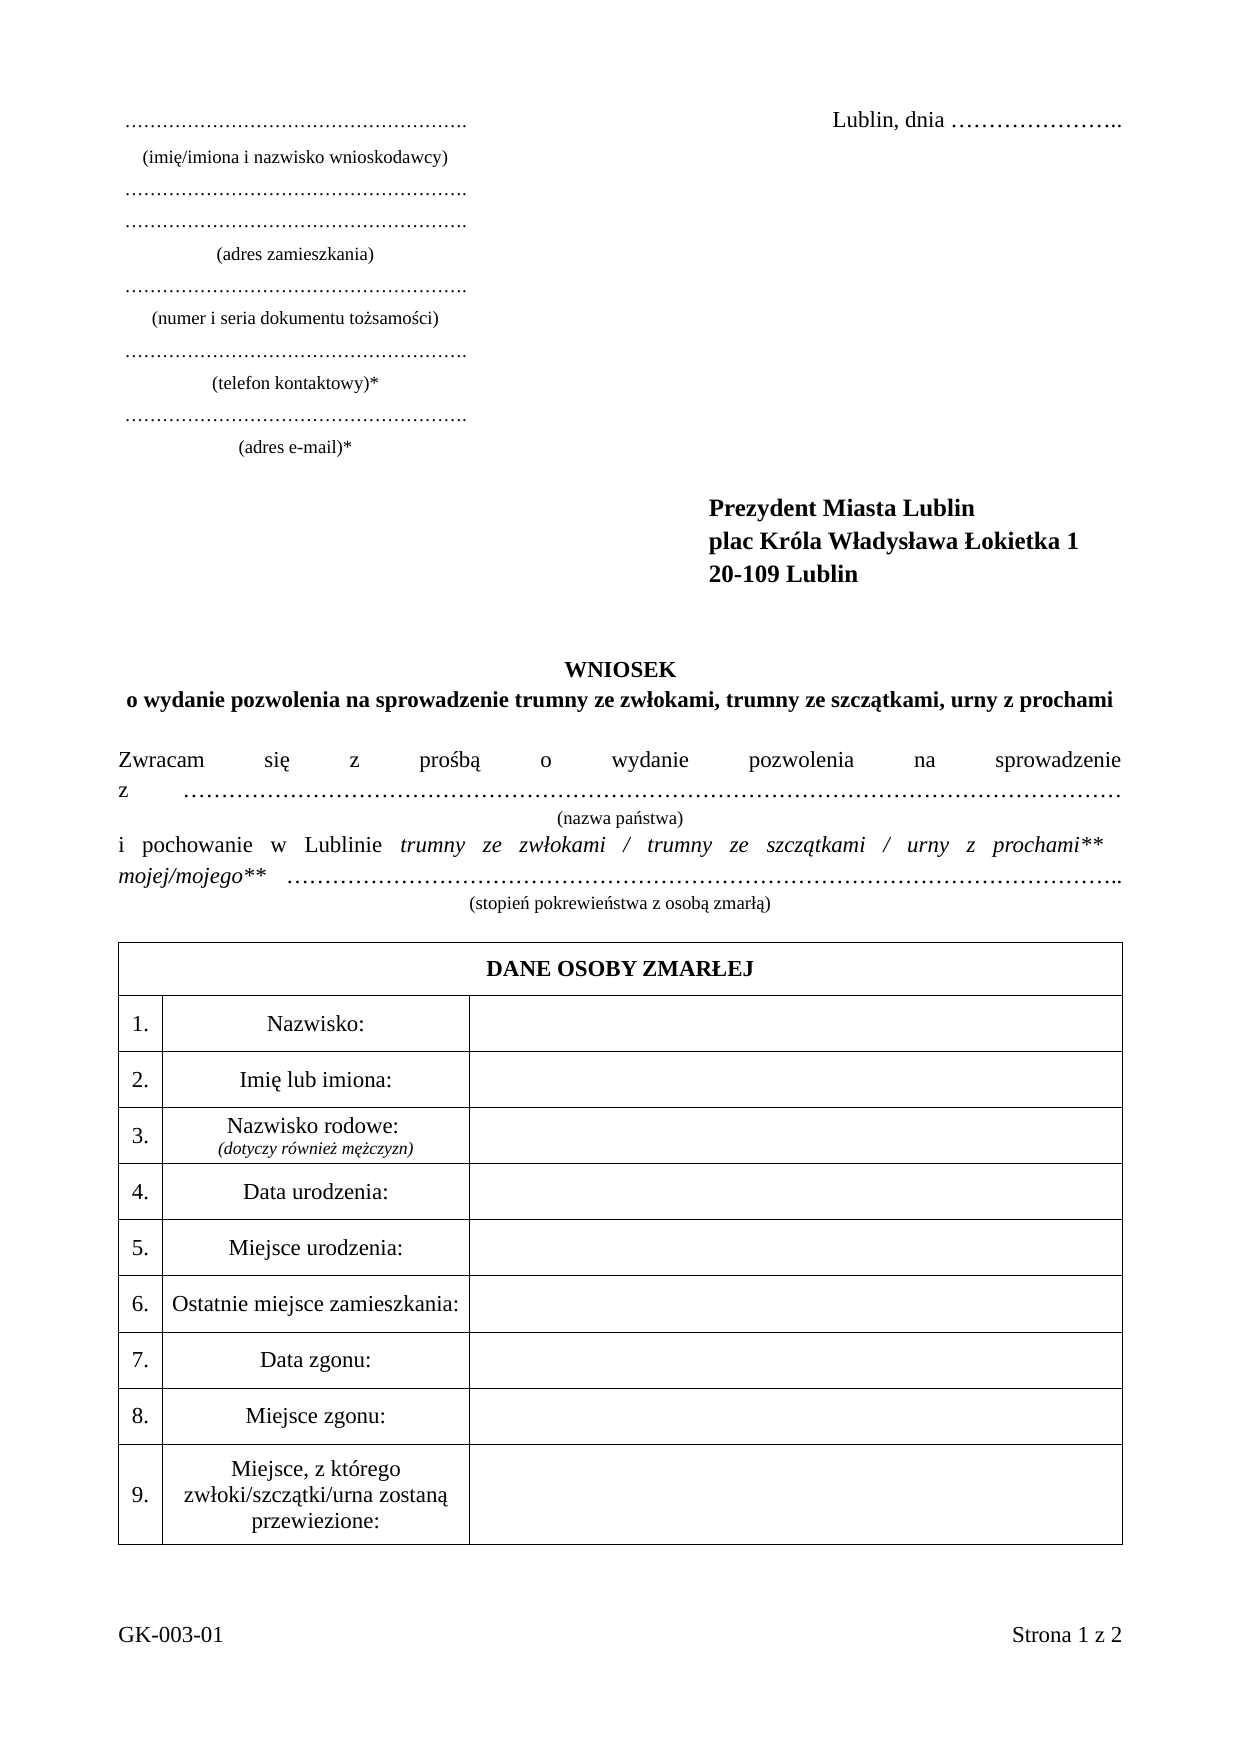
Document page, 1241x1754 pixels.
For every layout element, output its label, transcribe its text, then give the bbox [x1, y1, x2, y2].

table_cell [470, 1164, 1122, 1219]
table_cell [470, 996, 1122, 1051]
table_cell 9. [119, 1445, 162, 1544]
table_cell 8. [119, 1389, 162, 1444]
text z …………………………………………………………………………………………………………… [118, 777, 1122, 803]
table_cell Miejsce urodzenia: [163, 1220, 469, 1275]
table_cell [470, 1445, 1122, 1544]
table_cell 3. [119, 1108, 162, 1163]
text mojej/mojego** ……………………………………………………………………………………………….. [118, 862, 1122, 888]
text i pochowanie w Lublinie trumny ze zwłokami / trumny ze szczątkami / urny z prochami** [118, 832, 1122, 858]
table_cell Miejsce zgonu: [163, 1389, 469, 1444]
table_cell [470, 1276, 1122, 1332]
table_cell [470, 1220, 1122, 1275]
text (adres e-mail)* [118, 436, 1122, 458]
text plac Króla Władysława Łokietka 1 [118, 526, 1122, 555]
table_cell Ostatnie miejsce zamieszkania: [163, 1276, 469, 1332]
text ………………………………………………. [118, 404, 1122, 426]
text (numer i seria dokumentu tożsamości) [118, 307, 1122, 329]
text ………………………………………………. Lublin, dnia ………………….. [118, 106, 1122, 133]
text (adres zamieszkania) [118, 243, 1122, 264]
text Zwracam się z prośbą o wydanie pozwolenia na sprowadzenie [118, 746, 1122, 773]
text (telefon kontaktowy)* [118, 372, 1122, 393]
text ………………………………………………. [118, 339, 1122, 361]
text (stopień pokrewieństwa z osobą zmarłą) [118, 892, 1122, 913]
text ………………………………………………. [118, 275, 1122, 296]
text (imię/imiona i nazwisko wnioskodawcy) [118, 146, 1122, 167]
text 20-109 Lublin [118, 559, 1122, 588]
table_cell 6. [119, 1276, 162, 1332]
text Prezydent Miasta Lublin [118, 493, 1122, 522]
table_cell Imię lub imiona: [163, 1052, 469, 1107]
table_cell 7. [119, 1333, 162, 1388]
table_cell Data urodzenia: [163, 1164, 469, 1219]
table_cell 5. [119, 1220, 162, 1275]
table_cell Data zgonu: [163, 1333, 469, 1388]
text WNIOSEK [118, 656, 1122, 682]
table_cell Miejsce, z którego zwłoki/szczątki/urna zostaną przewiezione: [163, 1445, 469, 1544]
table_cell Nazwisko: [163, 996, 469, 1051]
table_cell [470, 1108, 1122, 1163]
table_header DANE OSOBY ZMARŁEJ [119, 943, 1122, 995]
table_cell 2. [119, 1052, 162, 1107]
table_cell [470, 1333, 1122, 1388]
table_cell [470, 1389, 1122, 1444]
table_cell 4. [119, 1164, 162, 1219]
text ………………………………………………. [118, 178, 1122, 199]
table_cell 1. [119, 996, 162, 1051]
table_cell Nazwisko rodowe: (dotyczy również mężczyzn) [163, 1108, 469, 1163]
table_cell [470, 1052, 1122, 1107]
text (nazwa państwa) [118, 807, 1122, 828]
text ………………………………………………. [118, 210, 1122, 232]
text o wydanie pozwolenia na sprowadzenie trumny ze zwłokami, trumny ze szczątkami, urny z prochami [118, 686, 1122, 712]
